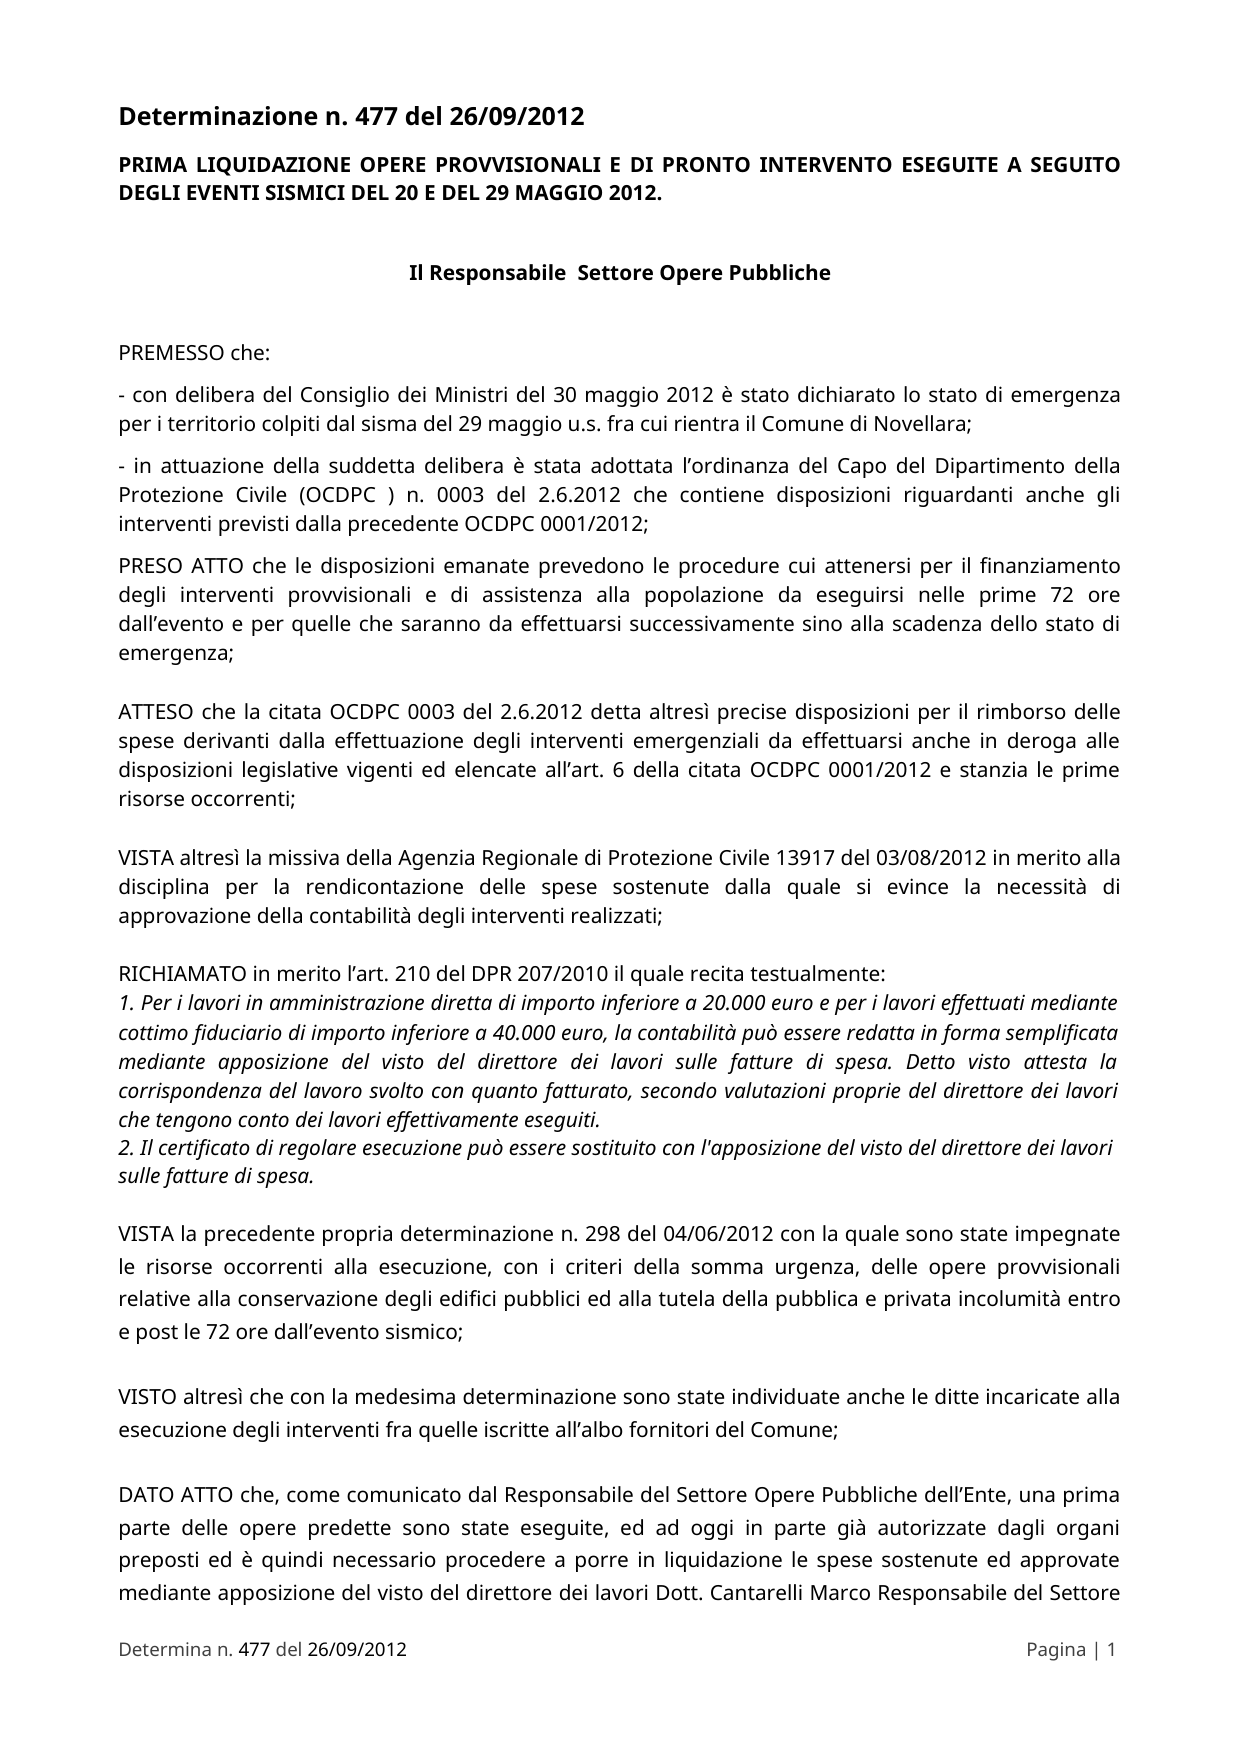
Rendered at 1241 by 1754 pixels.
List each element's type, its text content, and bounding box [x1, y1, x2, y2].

text VISTA altresì la missiva della Agenzia Regionale di Protezione Civile 13917 del 03/08/2012 in merito alla disciplina per la rendicontazione delle spese sostenute dalla quale si evince la necessità di approvazione della contabilità degli interventi realizzati; [118, 842, 1122, 929]
text 1. Per i lavori in amministrazione diretta di importo inferiore a 20.000 euro e per i lavori effettuati mediante cottimo fiduciario di importo inferiore a 40.000 euro, la contabilità può essere redatta in forma semplificata mediante apposizione del visto del direttore dei lavori sulle fatture di spesa. Detto visto attesta la corrispondenza del lavoro svolto con quanto fatturato, secondo valutazioni proprie del direttore dei lavori che tengono conto dei lavori effettivamente eseguiti. [118, 987, 1122, 1133]
text 2. Il certificato di regolare esecuzione può essere sostituito con l'apposizione del visto del direttore dei lavori sulle fatture di spesa. [118, 1133, 1122, 1190]
text PRIMA LIQUIDAZIONE OPERE PROVVISIONALI E DI PRONTO INTERVENTO ESEGUITE A SEGUITO DEGLI EVENTI SISMICI DEL 20 E DEL 29 MAGGIO 2012. [118, 150, 1122, 207]
text - con delibera del Consiglio dei Ministri del 30 maggio 2012 è stato dichiarato lo stato di emergenza per i territorio colpiti dal sisma del 29 maggio u.s. fra cui rientra il Comune di Novellara; [118, 379, 1122, 437]
text - in attuazione della suddetta delibera è stata adottata l’ordinanza del Capo del Dipartimento della Protezione Civile (OCDPC ) n. 0003 del 2.6.2012 che contiene disposizioni riguardanti anche gli interventi previsti dalla precedente OCDPC 0001/2012; [118, 450, 1122, 537]
text VISTA la precedente propria determinazione n. 298 del 04/06/2012 con la quale sono state impegnate le risorse occorrenti alla esecuzione, con i criteri della somma urgenza, delle opere provvisionali relative alla conservazione degli edifici pubblici ed alla tutela della pubblica e privata incolumità entro e post le 72 ore dall’evento sismico; [118, 1219, 1122, 1346]
text RICHIAMATO in merito l’art. 210 del DPR 207/2010 il quale recita testualmente: [118, 958, 1122, 987]
text PRESO ATTO che le disposizioni emanate prevedono le procedure cui attenersi per il finanziamento degli interventi provvisionali e di assistenza alla popolazione da eseguirsi nelle prime 72 ore dall’evento e per quelle che saranno da effettuarsi successivamente sino alla scadenza dello stato di emergenza; [118, 550, 1122, 667]
text PREMESSO che: [118, 337, 1122, 367]
text ATTESO che la citata OCDPC 0003 del 2.6.2012 detta altresì precise disposizioni per il rimborso delle spese derivanti dalla effettuazione degli interventi emergenziali da effettuarsi anche in deroga alle disposizioni legislative vigenti ed elencate all’art. 6 della citata OCDPC 0001/2012 e stanzia le prime risorse occorrenti; [118, 696, 1122, 812]
text Determinazione n. 477 del 26/09/2012 [118, 99, 1122, 133]
text VISTO altresì che con la medesima determinazione sono state individuate anche le ditte incaricate alla esecuzione degli interventi fra quelle iscritte all’albo fornitori del Comune; [118, 1382, 1122, 1443]
text Il Responsabile Settore Opere Pubbliche [118, 258, 1122, 286]
text DATO ATTO che, come comunicato dal Responsabile del Settore Opere Pubbliche dell’Ente, una prima parte delle opere predette sono state eseguite, ed ad oggi in parte già autorizzate dagli organi preposti ed è quindi necessario procedere a porre in liquidazione le spese sostenute ed approvate mediante apposizione del visto del direttore dei lavori Dott. Cantarelli Marco Responsabile del Settore [118, 1480, 1122, 1606]
